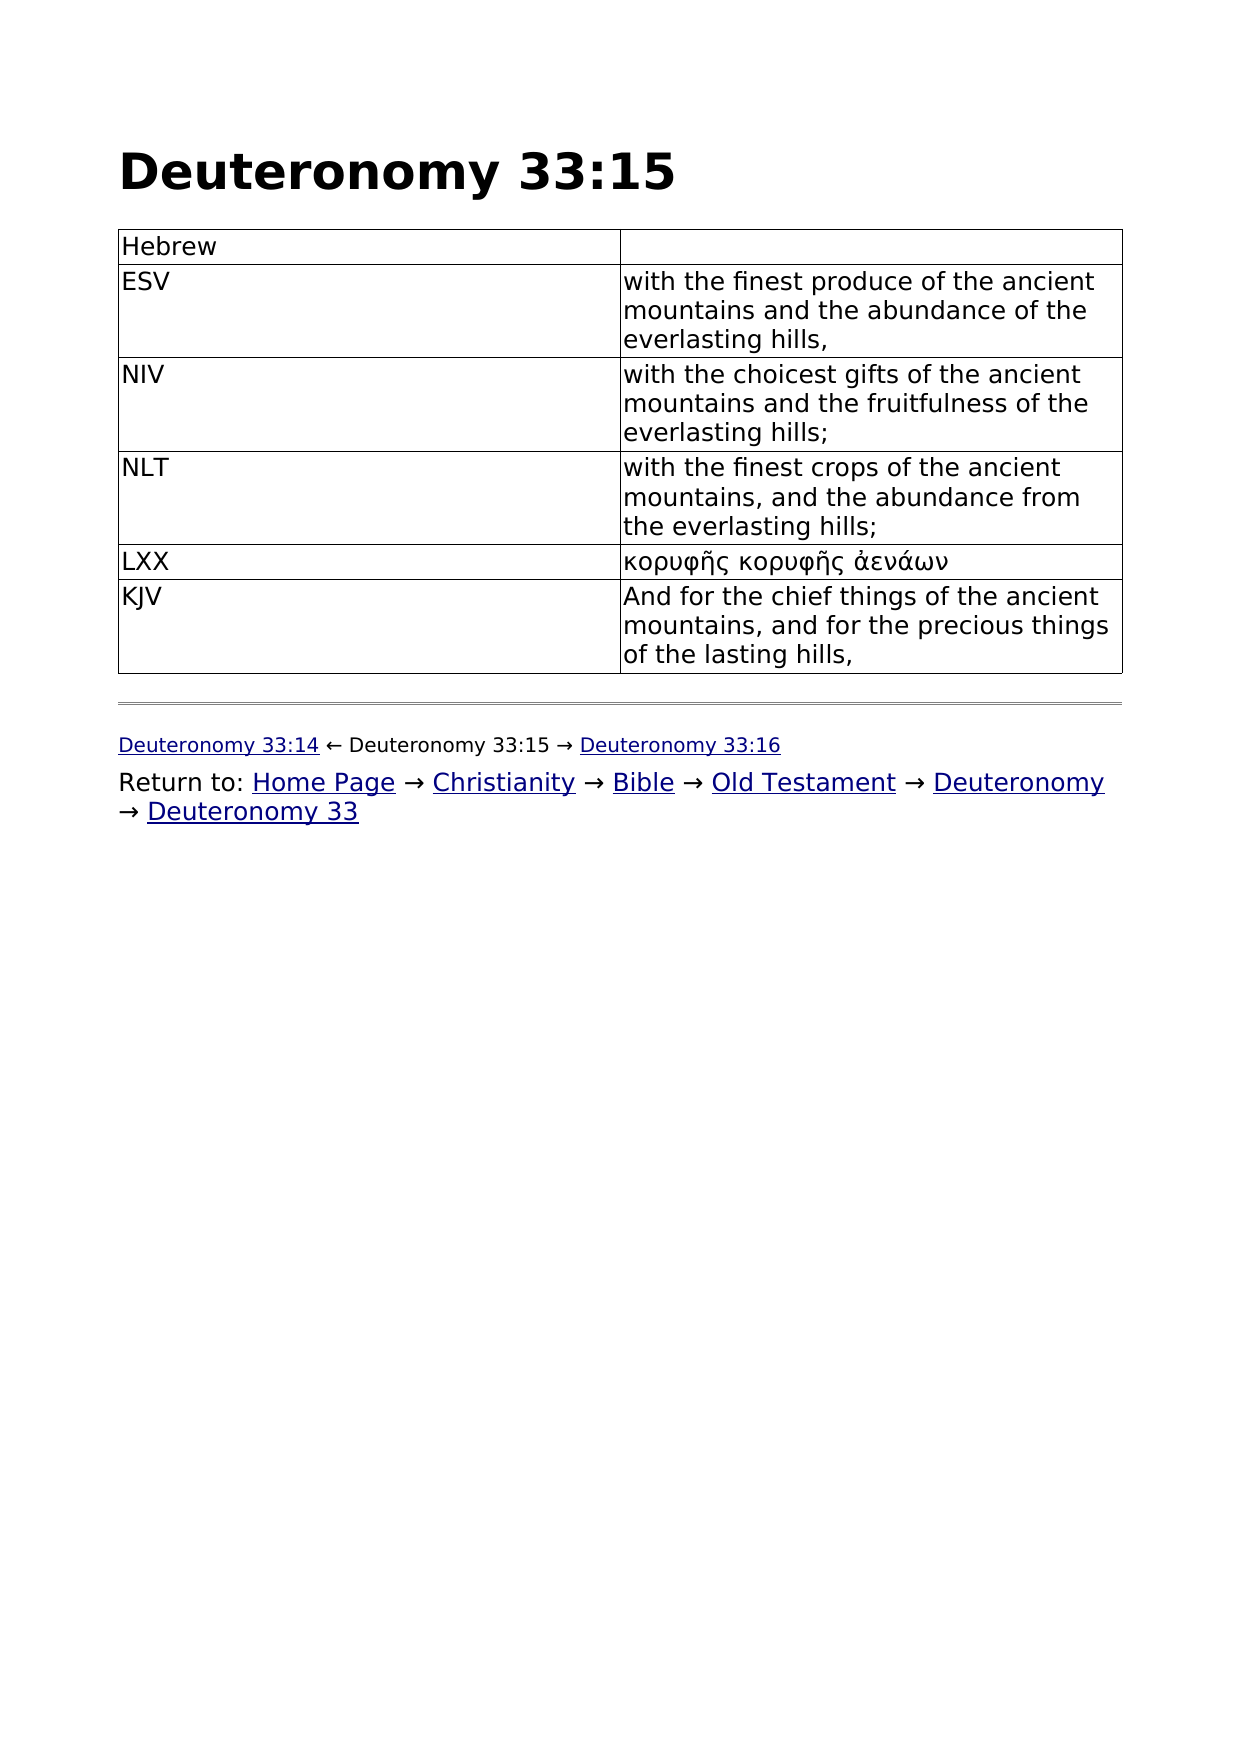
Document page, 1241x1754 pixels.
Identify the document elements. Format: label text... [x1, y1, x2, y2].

subtitle Deuteronomy 33:15 [118, 143, 1122, 201]
table_cell KJV [119, 580, 620, 673]
text Return to: Home Page → Christianity → Bible → Old Testament → Deuteronomy → Deuteronomy 33 [118, 768, 1122, 826]
table_cell ESV [119, 265, 620, 357]
table_cell κορυφῆς κορυφῆς ἀενάων [621, 545, 1122, 579]
table_cell NLT [119, 452, 620, 544]
table_cell LXX [119, 545, 620, 579]
table_cell with the finest produce of the ancient mountains and the abundance of the everlasting hills, [621, 265, 1122, 357]
table_cell with the finest crops of the ancient mountains, and the abundance from the everlasting hills; [621, 452, 1122, 544]
table_cell with the choicest gifts of the ancient mountains and the fruitfulness of the everlasting hills; [621, 358, 1122, 451]
table_header Hebrew [119, 230, 620, 264]
table_cell And for the chief things of the ancient mountains, and for the precious things of the lasting hills, [621, 580, 1122, 673]
text Deuteronomy 33:14 ← Deuteronomy 33:15 → Deuteronomy 33:16 [118, 734, 1122, 768]
table_cell NIV [119, 358, 620, 451]
table_header [621, 230, 1122, 264]
